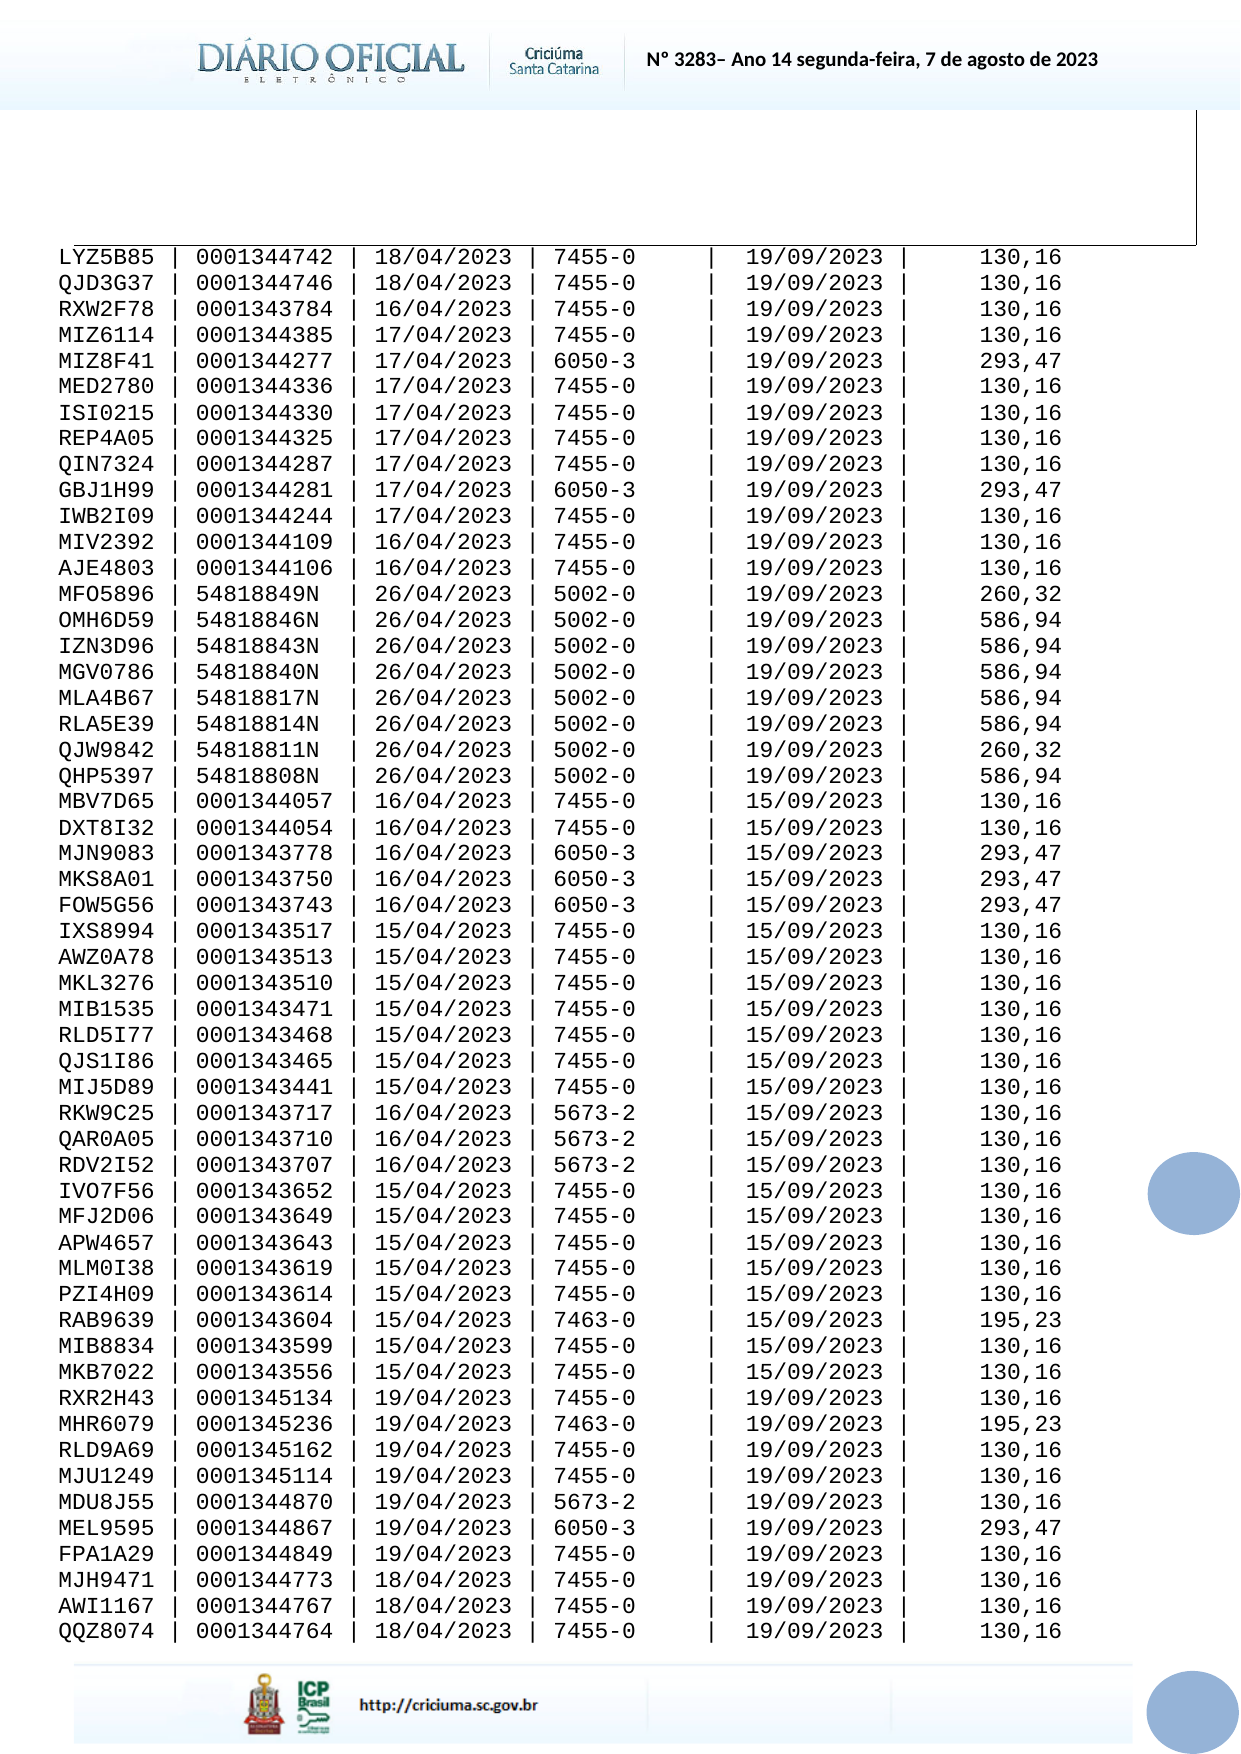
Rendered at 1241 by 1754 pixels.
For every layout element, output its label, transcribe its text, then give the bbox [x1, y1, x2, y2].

text MJH9471 | 0001344773 | 18/04/2023 | 7455-0 | 19/09/2023 | 130,16 [44, 1568, 1196, 1594]
text MIZ6114 | 0001344385 | 17/04/2023 | 7455-0 | 19/09/2023 | 130,16 [44, 323, 1196, 349]
text PZI4H09 | 0001343614 | 15/04/2023 | 7455-0 | 15/09/2023 | 130,16 [44, 1283, 1196, 1309]
text RDV2I52 | 0001343707 | 16/04/2023 | 5673-2 | 15/09/2023 | 130,16 [44, 1153, 1180, 1179]
text MIB8834 | 0001343599 | 15/04/2023 | 7455-0 | 15/09/2023 | 130,16 [44, 1334, 1196, 1361]
text RLA5E39 | 54818814N | 26/04/2023 | 5002-0 | 19/09/2023 | 586,94 [44, 712, 1196, 738]
text QJS1I86 | 0001343465 | 15/04/2023 | 7455-0 | 15/09/2023 | 130,16 [44, 1049, 1196, 1075]
text IXS8994 | 0001343517 | 15/04/2023 | 7455-0 | 15/09/2023 | 130,16 [44, 919, 1196, 946]
text RLD9A69 | 0001345162 | 19/04/2023 | 7455-0 | 19/09/2023 | 130,16 [44, 1438, 1196, 1464]
text REP4A05 | 0001344325 | 17/04/2023 | 7455-0 | 19/09/2023 | 130,16 [44, 427, 1196, 453]
text MFJ2D06 | 0001343649 | 15/04/2023 | 7455-0 | 15/09/2023 | 130,16 [44, 1205, 1171, 1231]
text ISI0215 | 0001344330 | 17/04/2023 | 7455-0 | 19/09/2023 | 130,16 [44, 401, 1196, 427]
text MIB1535 | 0001343471 | 15/04/2023 | 7455-0 | 15/09/2023 | 130,16 [44, 997, 1196, 1023]
text MKL3276 | 0001343510 | 15/04/2023 | 7455-0 | 15/09/2023 | 130,16 [44, 971, 1196, 997]
text MGV0786 | 54818840N | 26/04/2023 | 5002-0 | 19/09/2023 | 586,94 [44, 660, 1196, 686]
text MIJ5D89 | 0001343441 | 15/04/2023 | 7455-0 | 15/09/2023 | 130,16 [44, 1075, 1196, 1101]
text IWB2I09 | 0001344244 | 17/04/2023 | 7455-0 | 19/09/2023 | 130,16 [44, 504, 1196, 531]
text QQZ8074 | 0001344764 | 18/04/2023 | 7455-0 | 19/09/2023 | 130,16 [44, 1620, 1196, 1646]
text MKS8A01 | 0001343750 | 16/04/2023 | 6050-3 | 15/09/2023 | 293,47 [44, 868, 1196, 894]
text RXW2F78 | 0001343784 | 16/04/2023 | 7455-0 | 19/09/2023 | 130,16 [44, 297, 1196, 323]
text RKW9C25 | 0001343717 | 16/04/2023 | 5673-2 | 15/09/2023 | 130,16 [44, 1101, 1196, 1127]
text MIZ8F41 | 0001344277 | 17/04/2023 | 6050-3 | 19/09/2023 | 293,47 [44, 349, 1196, 375]
text MFO5896 | 54818849N | 26/04/2023 | 5002-0 | 19/09/2023 | 260,32 [44, 582, 1196, 608]
text IZN3D96 | 54818843N | 26/04/2023 | 5002-0 | 19/09/2023 | 586,94 [44, 634, 1196, 660]
text AJE4803 | 0001344106 | 16/04/2023 | 7455-0 | 19/09/2023 | 130,16 [44, 556, 1196, 582]
text MJN9083 | 0001343778 | 16/04/2023 | 6050-3 | 15/09/2023 | 293,47 [44, 842, 1196, 868]
text QIN7324 | 0001344287 | 17/04/2023 | 7455-0 | 19/09/2023 | 130,16 [44, 453, 1196, 479]
text MBV7D65 | 0001344057 | 16/04/2023 | 7455-0 | 15/09/2023 | 130,16 [44, 790, 1196, 816]
text MED2780 | 0001344336 | 17/04/2023 | 7455-0 | 19/09/2023 | 130,16 [44, 375, 1196, 401]
text MJU1249 | 0001345114 | 19/04/2023 | 7455-0 | 19/09/2023 | 130,16 [44, 1464, 1196, 1490]
text QJW9842 | 54818811N | 26/04/2023 | 5002-0 | 19/09/2023 | 260,32 [44, 738, 1196, 764]
text QJD3G37 | 0001344746 | 18/04/2023 | 7455-0 | 19/09/2023 | 130,16 [44, 271, 1196, 297]
text GBJ1H99 | 0001344281 | 17/04/2023 | 6050-3 | 19/09/2023 | 293,47 [44, 479, 1196, 504]
text AWI1167 | 0001344767 | 18/04/2023 | 7455-0 | 19/09/2023 | 130,16 [44, 1594, 1196, 1620]
text MEL9595 | 0001344867 | 19/04/2023 | 6050-3 | 19/09/2023 | 293,47 [44, 1516, 1196, 1542]
text OMH6D59 | 54818846N | 26/04/2023 | 5002-0 | 19/09/2023 | 586,94 [44, 608, 1196, 634]
text DXT8I32 | 0001344054 | 16/04/2023 | 7455-0 | 15/09/2023 | 130,16 [44, 816, 1196, 842]
text APW4657 | 0001343643 | 15/04/2023 | 7455-0 | 15/09/2023 | 130,16 [44, 1231, 1196, 1257]
text MDU8J55 | 0001344870 | 19/04/2023 | 5673-2 | 19/09/2023 | 130,16 [44, 1490, 1196, 1516]
text MHR6079 | 0001345236 | 19/04/2023 | 7463-0 | 19/09/2023 | 195,23 [44, 1412, 1196, 1438]
text QHP5397 | 54818808N | 26/04/2023 | 5002-0 | 19/09/2023 | 586,94 [44, 764, 1196, 790]
text MLM0I38 | 0001343619 | 15/04/2023 | 7455-0 | 15/09/2023 | 130,16 [44, 1257, 1196, 1283]
text QAR0A05 | 0001343710 | 16/04/2023 | 5673-2 | 15/09/2023 | 130,16 [44, 1127, 1196, 1153]
text RXR2H43 | 0001345134 | 19/04/2023 | 7455-0 | 19/09/2023 | 130,16 [44, 1386, 1196, 1412]
text RLD5I77 | 0001343468 | 15/04/2023 | 7455-0 | 15/09/2023 | 130,16 [44, 1023, 1196, 1049]
text MLA4B67 | 54818817N | 26/04/2023 | 5002-0 | 19/09/2023 | 586,94 [44, 686, 1196, 712]
text RAB9639 | 0001343604 | 15/04/2023 | 7463-0 | 15/09/2023 | 195,23 [44, 1309, 1196, 1334]
text FOW5G56 | 0001343743 | 16/04/2023 | 6050-3 | 15/09/2023 | 293,47 [44, 894, 1196, 919]
text MKB7022 | 0001343556 | 15/04/2023 | 7455-0 | 15/09/2023 | 130,16 [44, 1361, 1196, 1386]
text IVO7F56 | 0001343652 | 15/04/2023 | 7455-0 | 15/09/2023 | 130,16 [44, 1179, 1150, 1205]
text MIV2392 | 0001344109 | 16/04/2023 | 7455-0 | 19/09/2023 | 130,16 [44, 531, 1196, 556]
text LYZ5B85 | 0001344742 | 18/04/2023 | 7455-0 | 19/09/2023 | 130,16 [44, 245, 1196, 271]
text AWZ0A78 | 0001343513 | 15/04/2023 | 7455-0 | 15/09/2023 | 130,16 [44, 946, 1196, 971]
text FPA1A29 | 0001344849 | 19/04/2023 | 7455-0 | 19/09/2023 | 130,16 [44, 1542, 1196, 1568]
